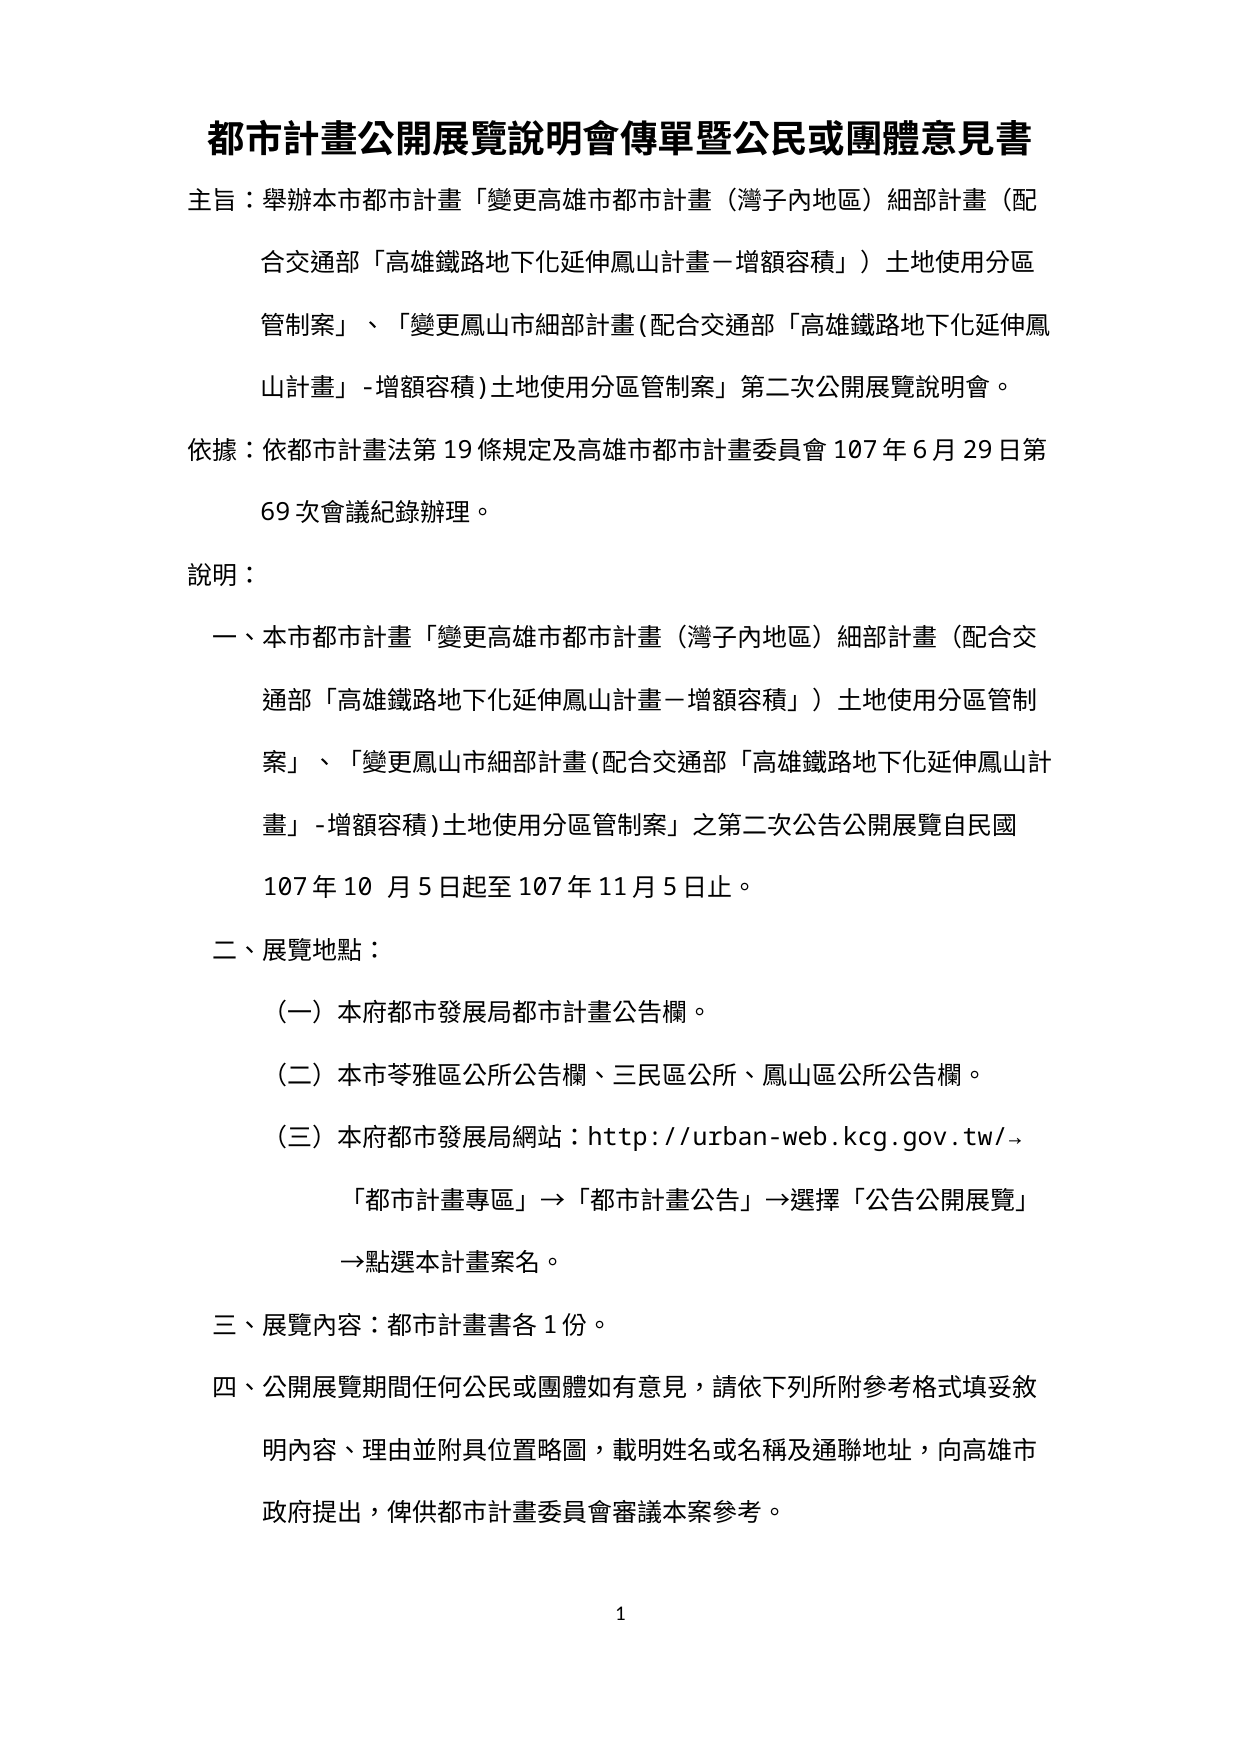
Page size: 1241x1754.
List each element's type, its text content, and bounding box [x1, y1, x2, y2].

text （一）本府都市發展局都市計畫公告欄。 [262, 969, 1053, 1032]
text 說明： [187, 532, 1053, 594]
text （二）本市苓雅區公所公告欄、三民區公所、鳳山區公所公告欄。 [262, 1032, 1053, 1094]
text （三）本府都市發展局網站：http://urban-web.kcg.gov.tw/→「都市計畫專區」→「都市計畫公告」→選擇「公告公開展覽」→點選本計畫案名。 [262, 1094, 1053, 1282]
text 依據：依都市計畫法第19條規定及高雄市都市計畫委員會107年6月29日第69次會議紀錄辦理。 [187, 407, 1053, 532]
text 都市計畫公開展覽說明會傳單暨公民或團體意見書 [187, 94, 1053, 157]
text 一、本市都市計畫「變更高雄市都市計畫（灣子內地區）細部計畫（配合交通部「高雄鐵路地下化延伸鳳山計畫－增額容積」）土地使用分區管制案」、「變更鳳山市細部計畫(配合交通部「高雄鐵路地下化延伸鳳山計畫」-增額容積)土地使用分區管制案」之第二次公告公開展覽自民國107年10 月5日起至107年11月5日止。 [212, 594, 1053, 907]
text 四、公開展覽期間任何公民或團體如有意見，請依下列所附參考格式填妥敘明內容、理由並附具位置略圖，載明姓名或名稱及通聯地址，向高雄市政府提出，俾供都市計畫委員會審議本案參考。 [212, 1344, 1053, 1532]
text 主旨：舉辦本市都市計畫「變更高雄市都市計畫（灣子內地區）細部計畫（配合交通部「高雄鐵路地下化延伸鳳山計畫－增額容積」）土地使用分區管制案」、「變更鳳山市細部計畫(配合交通部「高雄鐵路地下化延伸鳳山計畫」-增額容積)土地使用分區管制案」第二次公開展覽說明會。 [187, 157, 1053, 407]
text 三、展覽內容：都市計畫書各1份。 [212, 1282, 1053, 1344]
text 二、展覽地點： [212, 907, 1053, 969]
